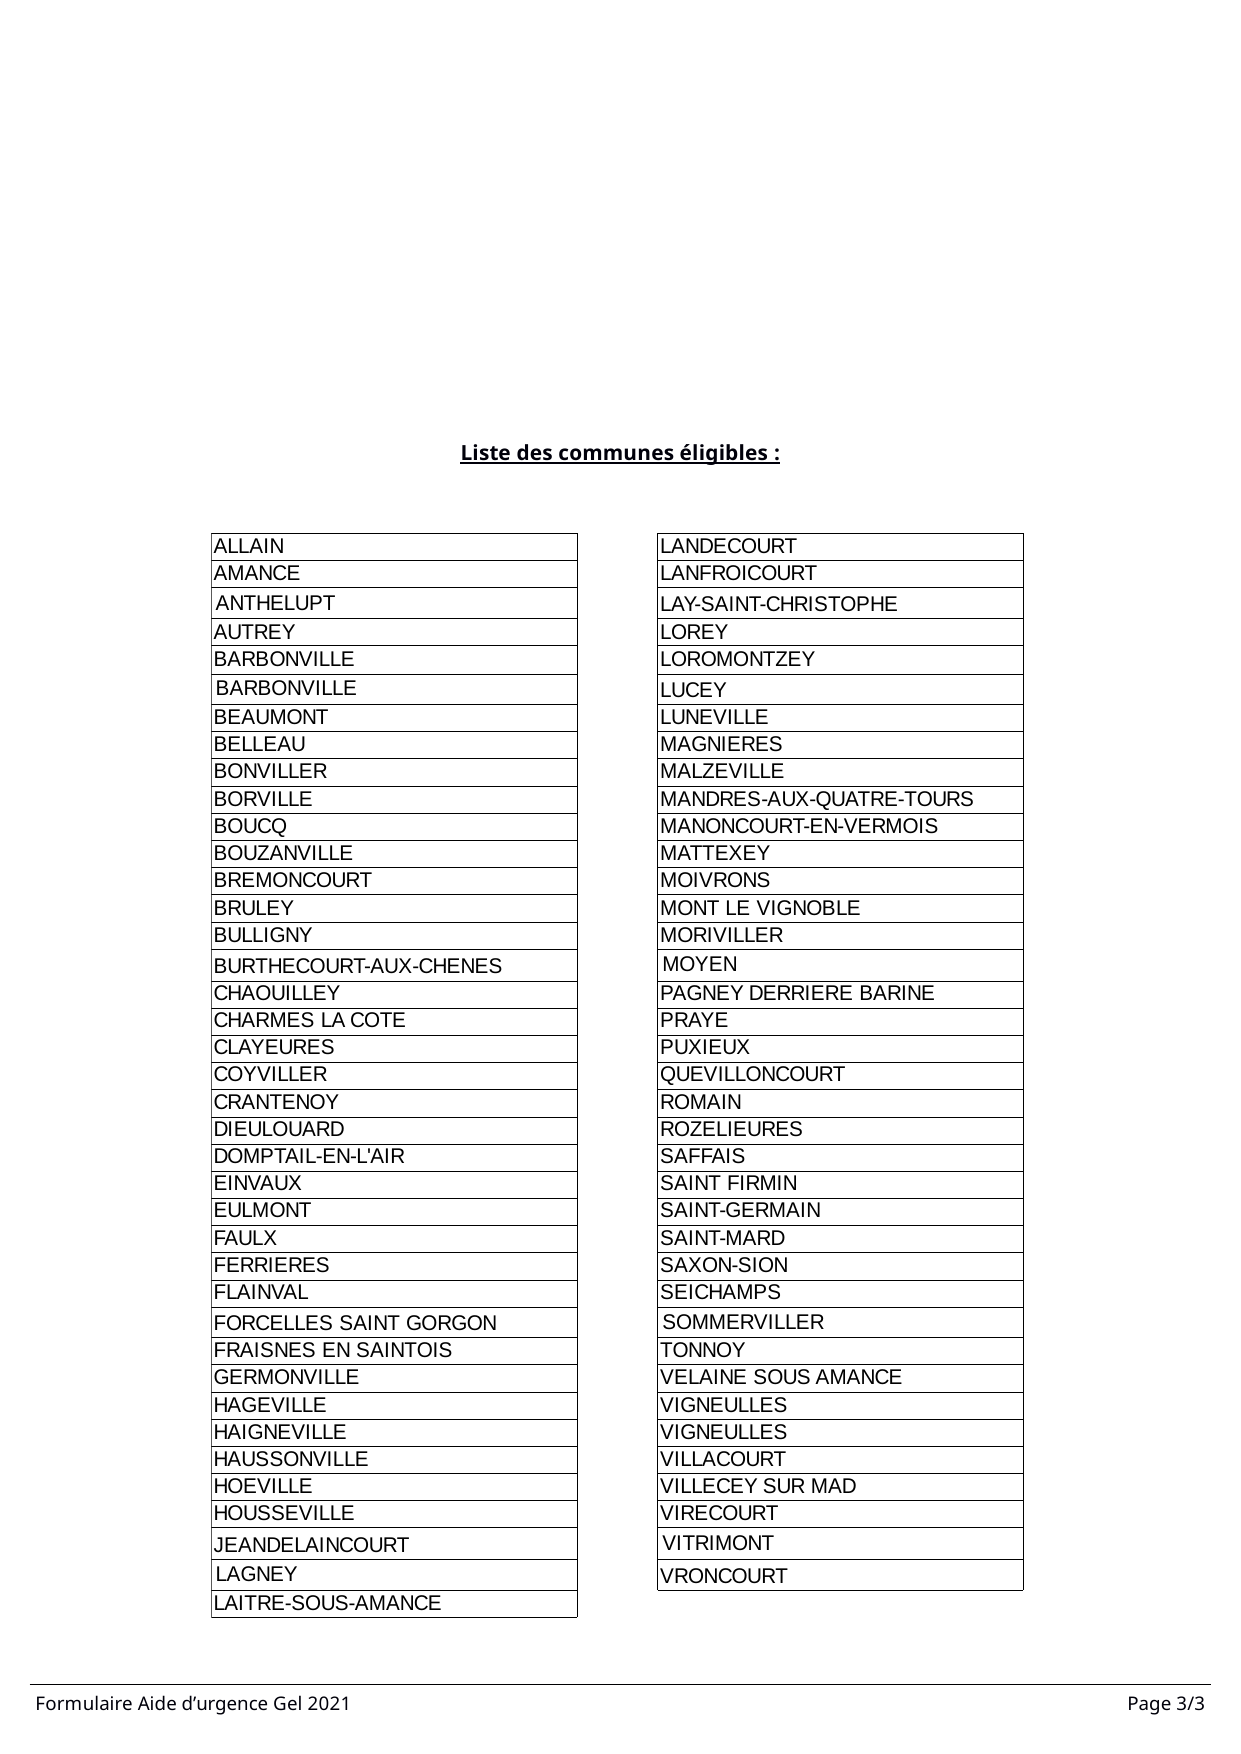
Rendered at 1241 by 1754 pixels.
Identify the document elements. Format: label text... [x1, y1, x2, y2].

text Liste des communes éligibles : [29, 444, 1211, 465]
